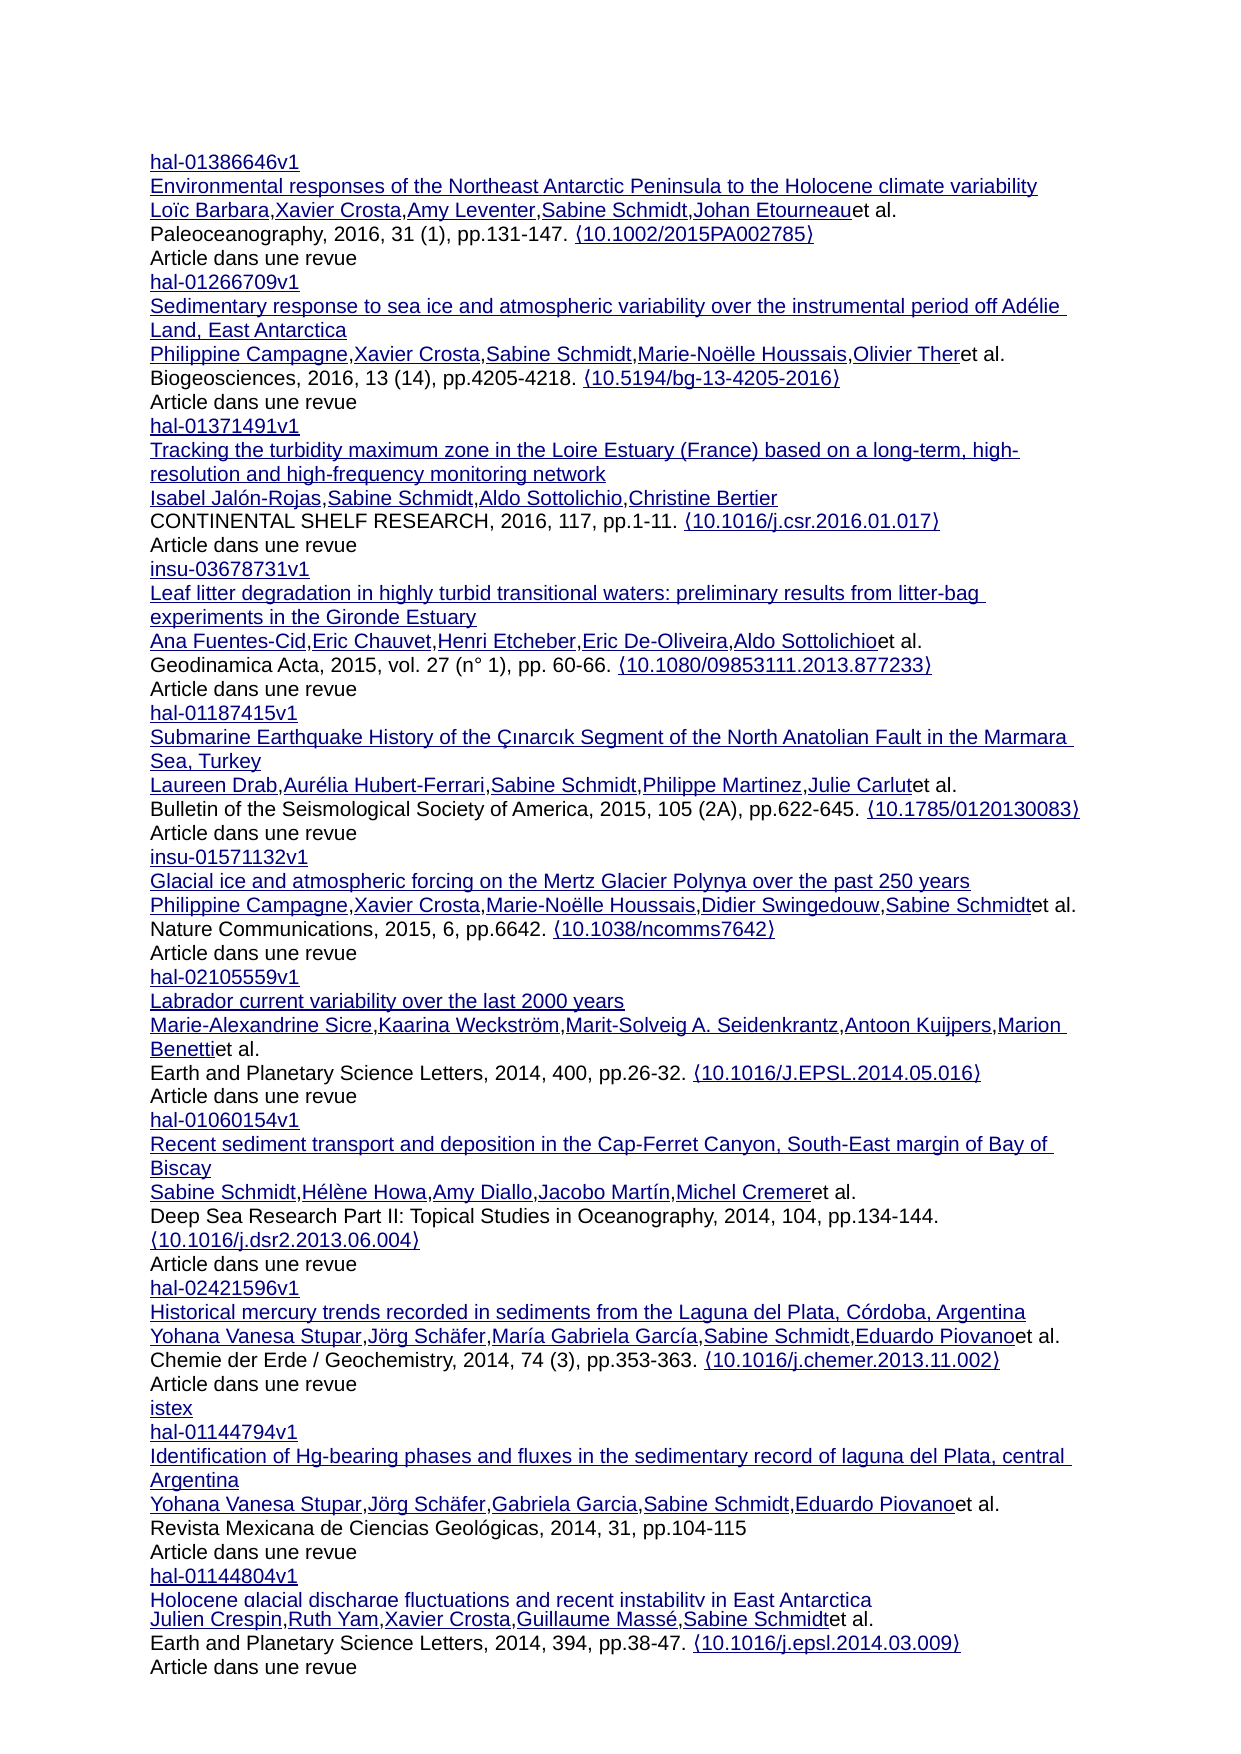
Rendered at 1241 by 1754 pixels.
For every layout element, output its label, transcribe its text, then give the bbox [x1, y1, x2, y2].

table_cell hal-01386646v1 [150, 150, 1090, 174]
table_cell Leaf litter degradation in highly turbid transitional waters: preliminary results from litter-bag experiments in the Gironde Estuary Ana Fuentes-Cid,Eric Chauvet,Henri Etcheber,Eric De-Oliveira,Aldo Sottolichioet al. Geodinamica Acta, 2015, vol. 27 (n° 1), pp. 60-66. ⟨10.1080/09853111.2013.877233⟩ Article dans une revue hal-01187415v1 [150, 581, 1090, 725]
table_cell Glacial ice and atmospheric forcing on the Mertz Glacier Polynya over the past 250 years Philippine Campagne,Xavier Crosta,Marie-Noëlle Houssais,Didier Swingedouw,Sabine Schmidtet al. Nature Communications, 2015, 6, pp.6642. ⟨10.1038/ncomms7642⟩ Article dans une revue hal-02105559v1 [150, 869, 1090, 988]
table_cell Tracking the turbidity maximum zone in the Loire Estuary (France) based on a long-term, high-resolution and high-frequency monitoring network Isabel Jalón-Rojas,Sabine Schmidt,Aldo Sottolichio,Christine Bertier CONTINENTAL SHELF RESEARCH, 2016, 117, pp.1-11. ⟨10.1016/j.csr.2016.01.017⟩ Article dans une revue insu-03678731v1 [150, 438, 1090, 581]
table_cell Identification of Hg-bearing phases and fluxes in the sedimentary record of laguna del Plata, central Argentina Yohana Vanesa Stupar,Jörg Schäfer,Gabriela Garcia,Sabine Schmidt,Eduardo Piovanoet al. Revista Mexicana de Ciencias Geológicas, 2014, 31, pp.104-115 Article dans une revue hal-01144804v1 [150, 1444, 1090, 1587]
table_cell Historical mercury trends recorded in sediments from the Laguna del Plata, Córdoba, Argentina Yohana Vanesa Stupar,Jörg Schäfer,María Gabriela García,Sabine Schmidt,Eduardo Piovanoet al. Chemie der Erde / Geochemistry, 2014, 74 (3), pp.353-363. ⟨10.1016/j.chemer.2013.11.002⟩ Article dans une revue istex hal-01144794v1 [150, 1300, 1090, 1444]
table_cell Sedimentary response to sea ice and atmospheric variability over the instrumental period off Adélie Land, East Antarctica Philippine Campagne,Xavier Crosta,Sabine Schmidt,Marie-Noëlle Houssais,Olivier Theret al. Biogeosciences, 2016, 13 (14), pp.4205-4218. ⟨10.5194/bg-13-4205-2016⟩ Article dans une revue hal-01371491v1 [150, 294, 1090, 437]
table_cell Recent sediment transport and deposition in the Cap-Ferret Canyon, South-East margin of Bay of Biscay Sabine Schmidt,Hélène Howa,Amy Diallo,Jacobo Martín,Michel Cremeret al. Deep Sea Research Part II: Topical Studies in Oceanography, 2014, 104, pp.134-144. ⟨10.1016/j.dsr2.2013.06.004⟩ Article dans une revue hal-02421596v1 [150, 1132, 1090, 1300]
table_cell Holocene glacial discharge fluctuations and recent instability in East Antarctica Julien Crespin,Ruth Yam,Xavier Crosta,Guillaume Massé,Sabine Schmidtet al. Earth and Planetary Science Letters, 2014, 394, pp.38-47. ⟨10.1016/j.epsl.2014.03.009⟩ Article dans une revue [150, 1588, 1090, 1679]
table_cell Labrador current variability over the last 2000 years Marie-Alexandrine Sicre,Kaarina Weckström,Marit-Solveig A. Seidenkrantz,Antoon Kuijpers,Marion Benettiet al. Earth and Planetary Science Letters, 2014, 400, pp.26-32. ⟨10.1016/J.EPSL.2014.05.016⟩ Article dans une revue hal-01060154v1 [150, 989, 1090, 1132]
table_cell Submarine Earthquake History of the Çınarcık Segment of the North Anatolian Fault in the Marmara Sea, Turkey Laureen Drab,Aurélia Hubert-Ferrari,Sabine Schmidt,Philippe Martinez,Julie Carlutet al. Bulletin of the Seismological Society of America, 2015, 105 (2A), pp.622-645. ⟨10.1785/0120130083⟩ Article dans une revue insu-01571132v1 [150, 725, 1090, 869]
table_cell Environmental responses of the Northeast Antarctic Peninsula to the Holocene climate variability Loïc Barbara,Xavier Crosta,Amy Leventer,Sabine Schmidt,Johan Etourneauet al. Paleoceanography, 2016, 31 (1), pp.131-147. ⟨10.1002/2015PA002785⟩ Article dans une revue hal-01266709v1 [150, 174, 1090, 294]
